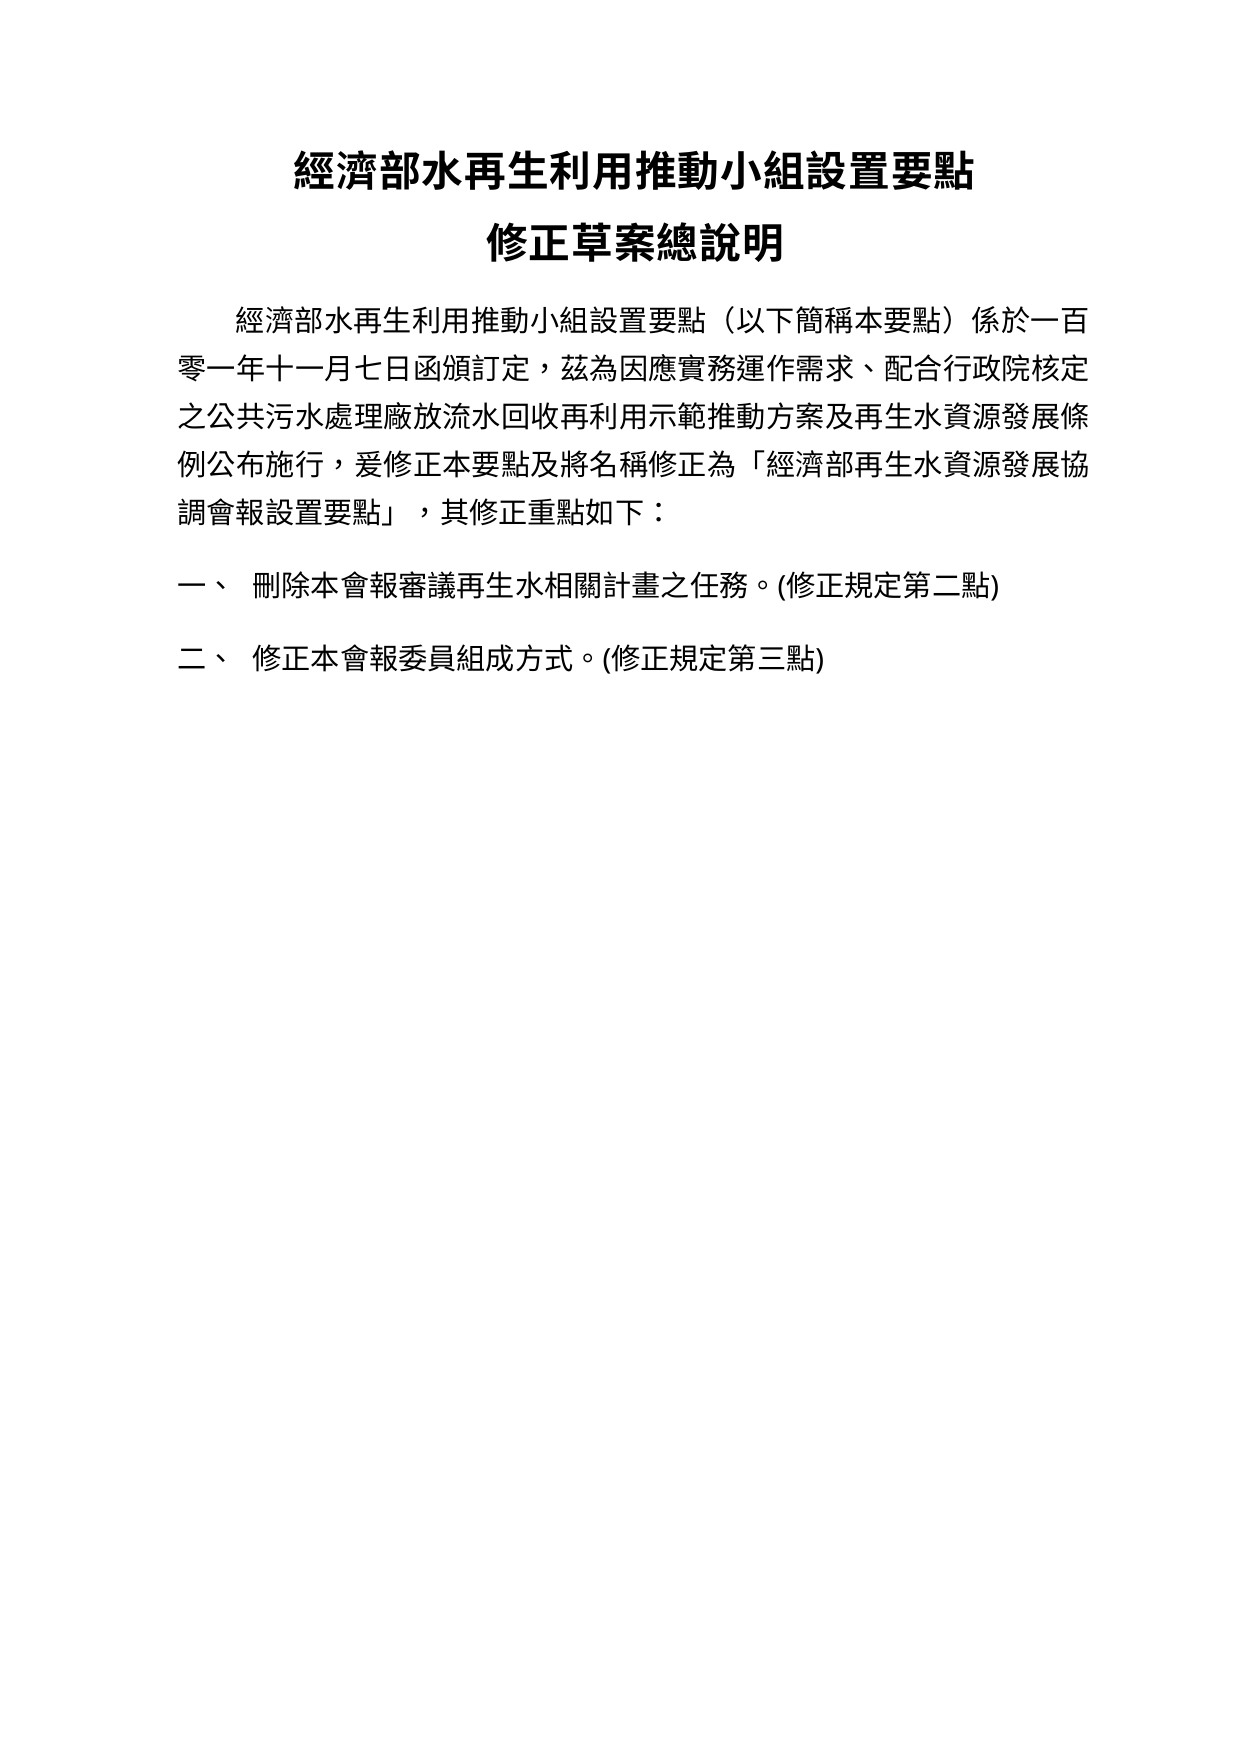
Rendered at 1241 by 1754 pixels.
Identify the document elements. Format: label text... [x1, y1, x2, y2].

list 刪除本會報審議再生水相關計畫之任務。(修正規定第二點) [177, 558, 1093, 606]
text 經濟部水再生利用推動小組設置要點 [177, 148, 1093, 196]
text 經濟部水再生利用推動小組設置要點（以下簡稱本要點）係於一百零一年十一月七日函頒訂定，茲為因應實務運作需求、配合行政院核定之公共污水處理廠放流水回收再利用示範推動方案及再生水資源發展條例公布施行，爰修正本要點及將名稱修正為「經濟部再生水資源發展協調會報設置要點」，其修正重點如下： [177, 293, 1093, 533]
text 修正草案總說明 [177, 221, 1093, 268]
list 修正本會報委員組成方式。(修正規定第三點) [177, 631, 1093, 679]
